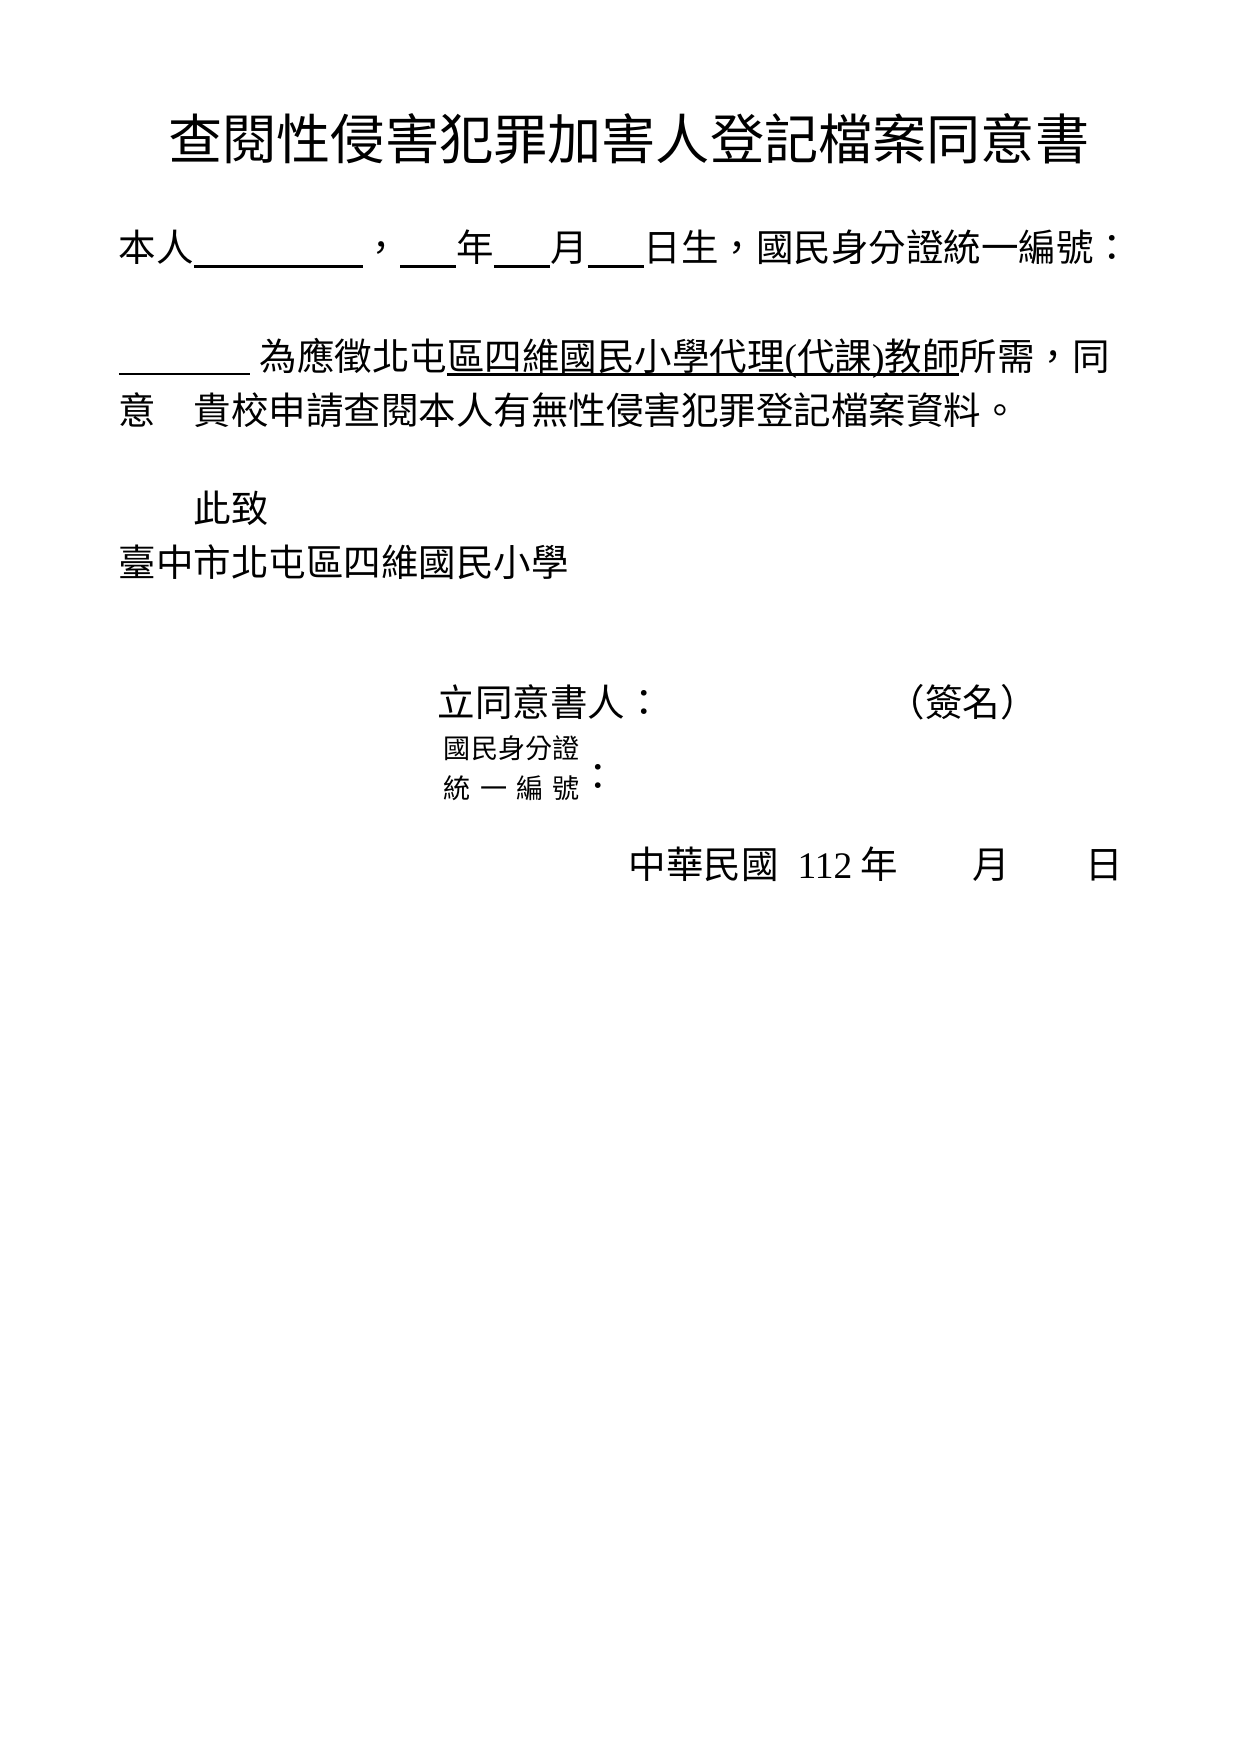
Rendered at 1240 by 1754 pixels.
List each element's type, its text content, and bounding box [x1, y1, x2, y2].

text 立同意書人： （簽名） [119, 673, 1122, 727]
text 為應徵北屯區四維國民小學代理(代課)教師所需，同意 貴校申請查閱本人有無性侵害犯罪登記檔案資料。 [119, 327, 1122, 435]
text 臺中市北屯區四維國民小學 [119, 533, 1122, 587]
text 中華民國 112年 月 日 [119, 835, 1122, 889]
text 此致 [119, 478, 1122, 533]
text 本人 ， 年 月 日生，國民身分證統一編號： [119, 218, 1122, 327]
text 查閱性侵害犯罪加害人登記檔案同意書 [119, 97, 1138, 175]
text 國民身分證統一編號： [119, 727, 1122, 806]
